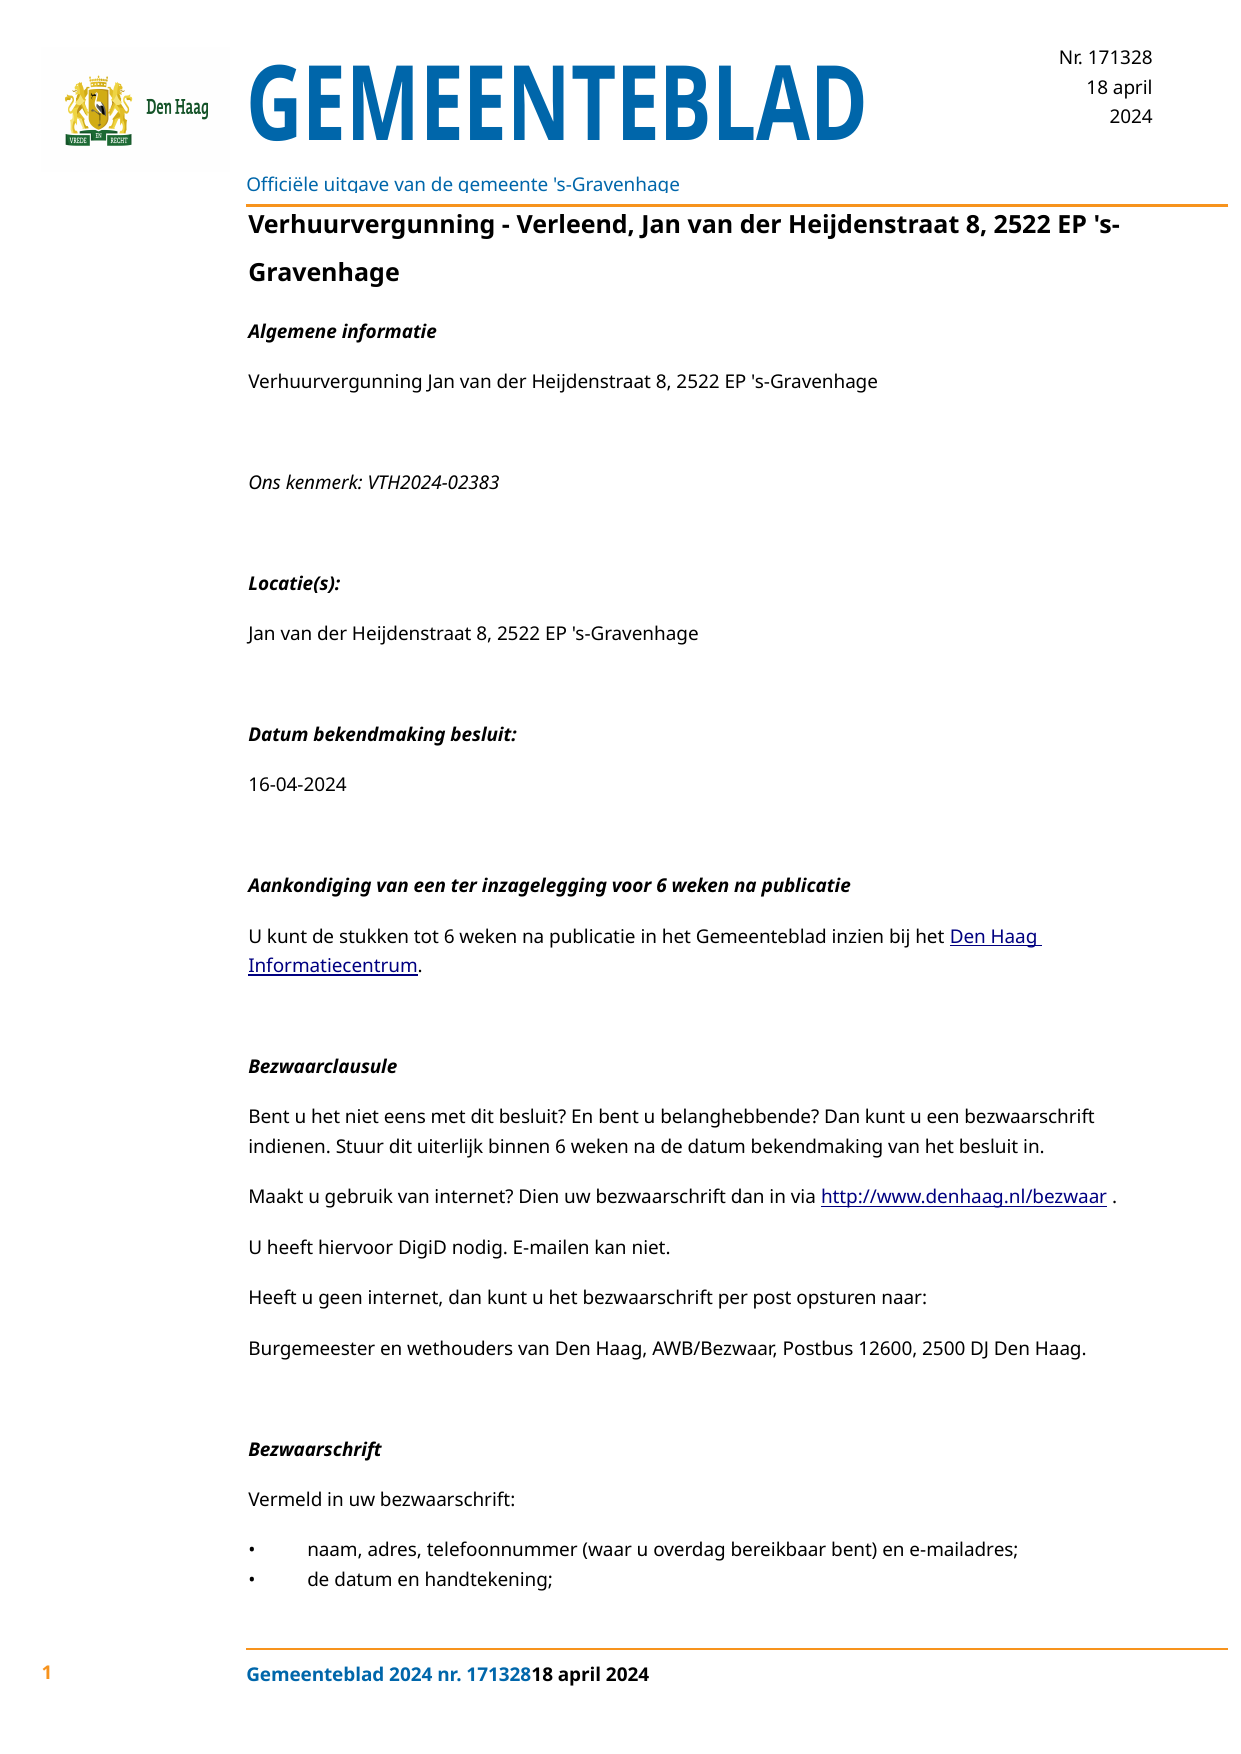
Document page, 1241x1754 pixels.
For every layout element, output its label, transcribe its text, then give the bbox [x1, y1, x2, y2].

text Maakt u gebruik van internet? Dien uw bezwaarschrift dan in via http://www.denhaag.nl/bezwaar . [248, 1184, 1152, 1209]
text Bent u het niet eens met dit besluit? En bent u belanghebbende? Dan kunt u een bezwaarschrift indienen. Stuur dit uiterlijk binnen 6 weken na de datum bekendmaking van het besluit in. [248, 1104, 1152, 1159]
text Vermeld in uw bezwaarschrift: [248, 1486, 1152, 1512]
text U heeft hiervoor DigiD nodig. E-mailen kan niet. [248, 1234, 1152, 1260]
text Heeft u geen internet, dan kunt u het bezwaarschrift per post opsturen naar: [248, 1284, 1152, 1310]
text Burgemeester en wethouders van Den Haag, AWB/Bezwaar, Postbus 12600, 2500 DJ Den Haag. [248, 1335, 1152, 1361]
list naam, adres, telefoonnummer (waar u overdag bereikbaar bent) en e-mailadres; [248, 1537, 1152, 1562]
text Jan van der Heijdenstraat 8, 2522 EP 's-Gravenhage [248, 620, 1152, 646]
picture [41, 47, 231, 172]
text Aankondiging van een ter inzagelegging voor 6 weken na publicatie [248, 872, 1152, 898]
list de datum en handtekening; [248, 1566, 1152, 1592]
text Datum bekendmaking besluit: [248, 721, 1152, 747]
text Locatie(s): [248, 570, 1152, 596]
text Bezwaarschrift [248, 1436, 1152, 1462]
text Bezwaarclausule [248, 1053, 1152, 1079]
text Verhuurvergunning - Verleend, Jan van der Heijdenstraat 8, 2522 EP 's-Gravenhage [248, 207, 1152, 288]
text Algemene informatie [248, 318, 1152, 344]
text 16-04-2024 [248, 772, 1152, 797]
text U kunt de stukken tot 6 weken na publicatie in het Gemeenteblad inzien bij het Den Haag Informatiecentrum. [248, 923, 1152, 978]
text Ons kenmerk: VTH2024-02383 [248, 469, 1152, 495]
text Verhuurvergunning Jan van der Heijdenstraat 8, 2522 EP 's-Gravenhage [248, 368, 1152, 394]
